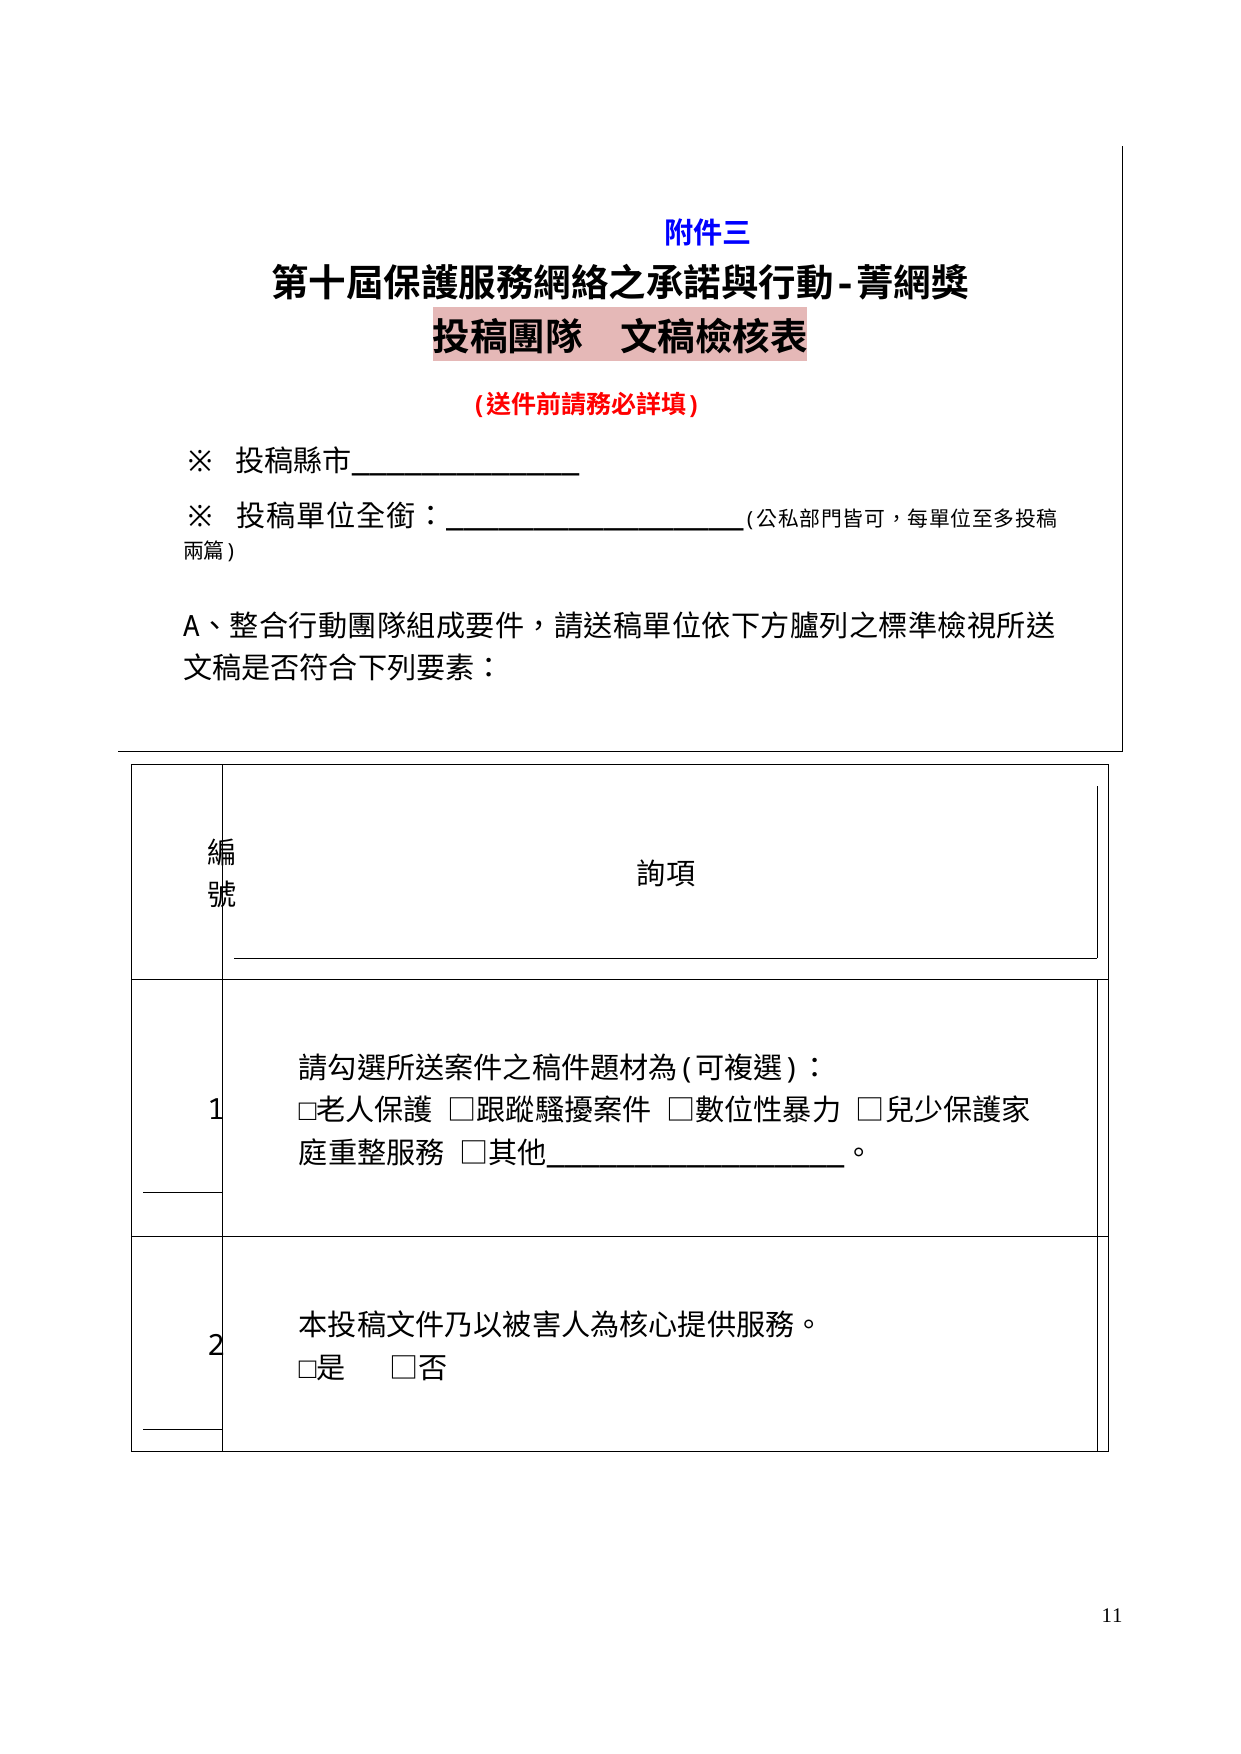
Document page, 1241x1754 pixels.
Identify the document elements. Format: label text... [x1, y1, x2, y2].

text (送件前請務必詳填) [118, 309, 1122, 373]
table_header 詢項 [223, 765, 1108, 979]
table_cell 請勾選所送案件之稿件題材為(可複選)： □老人保護 □跟蹤騷擾案件 □數位性暴力 □兒少保護家庭重整服務 □其他_________________。 [223, 980, 1097, 1236]
table_cell [1098, 1237, 1108, 1451]
text 附件三 [118, 146, 1122, 252]
text A、整合行動團隊組成要件，請送稿單位依下方臚列之標準檢視所送文稿是否符合下列要素： [118, 538, 1122, 751]
table_cell 本投稿文件乃以被害人為核心提供服務。 □是 □否 [223, 1237, 1097, 1451]
table_cell 2 [132, 1237, 222, 1451]
table_header 編號 [132, 765, 222, 979]
text ※ 投稿縣市_____________ [118, 373, 1122, 427]
table_cell [1098, 980, 1108, 1236]
text 第十屆保護服務網絡之承諾與行動-菁網獎 [118, 252, 1122, 307]
text ※ 投稿單位全銜：_________________(公私部門皆可，每單位至多投稿兩篇) [118, 427, 1122, 538]
table_cell 1 [132, 980, 222, 1236]
